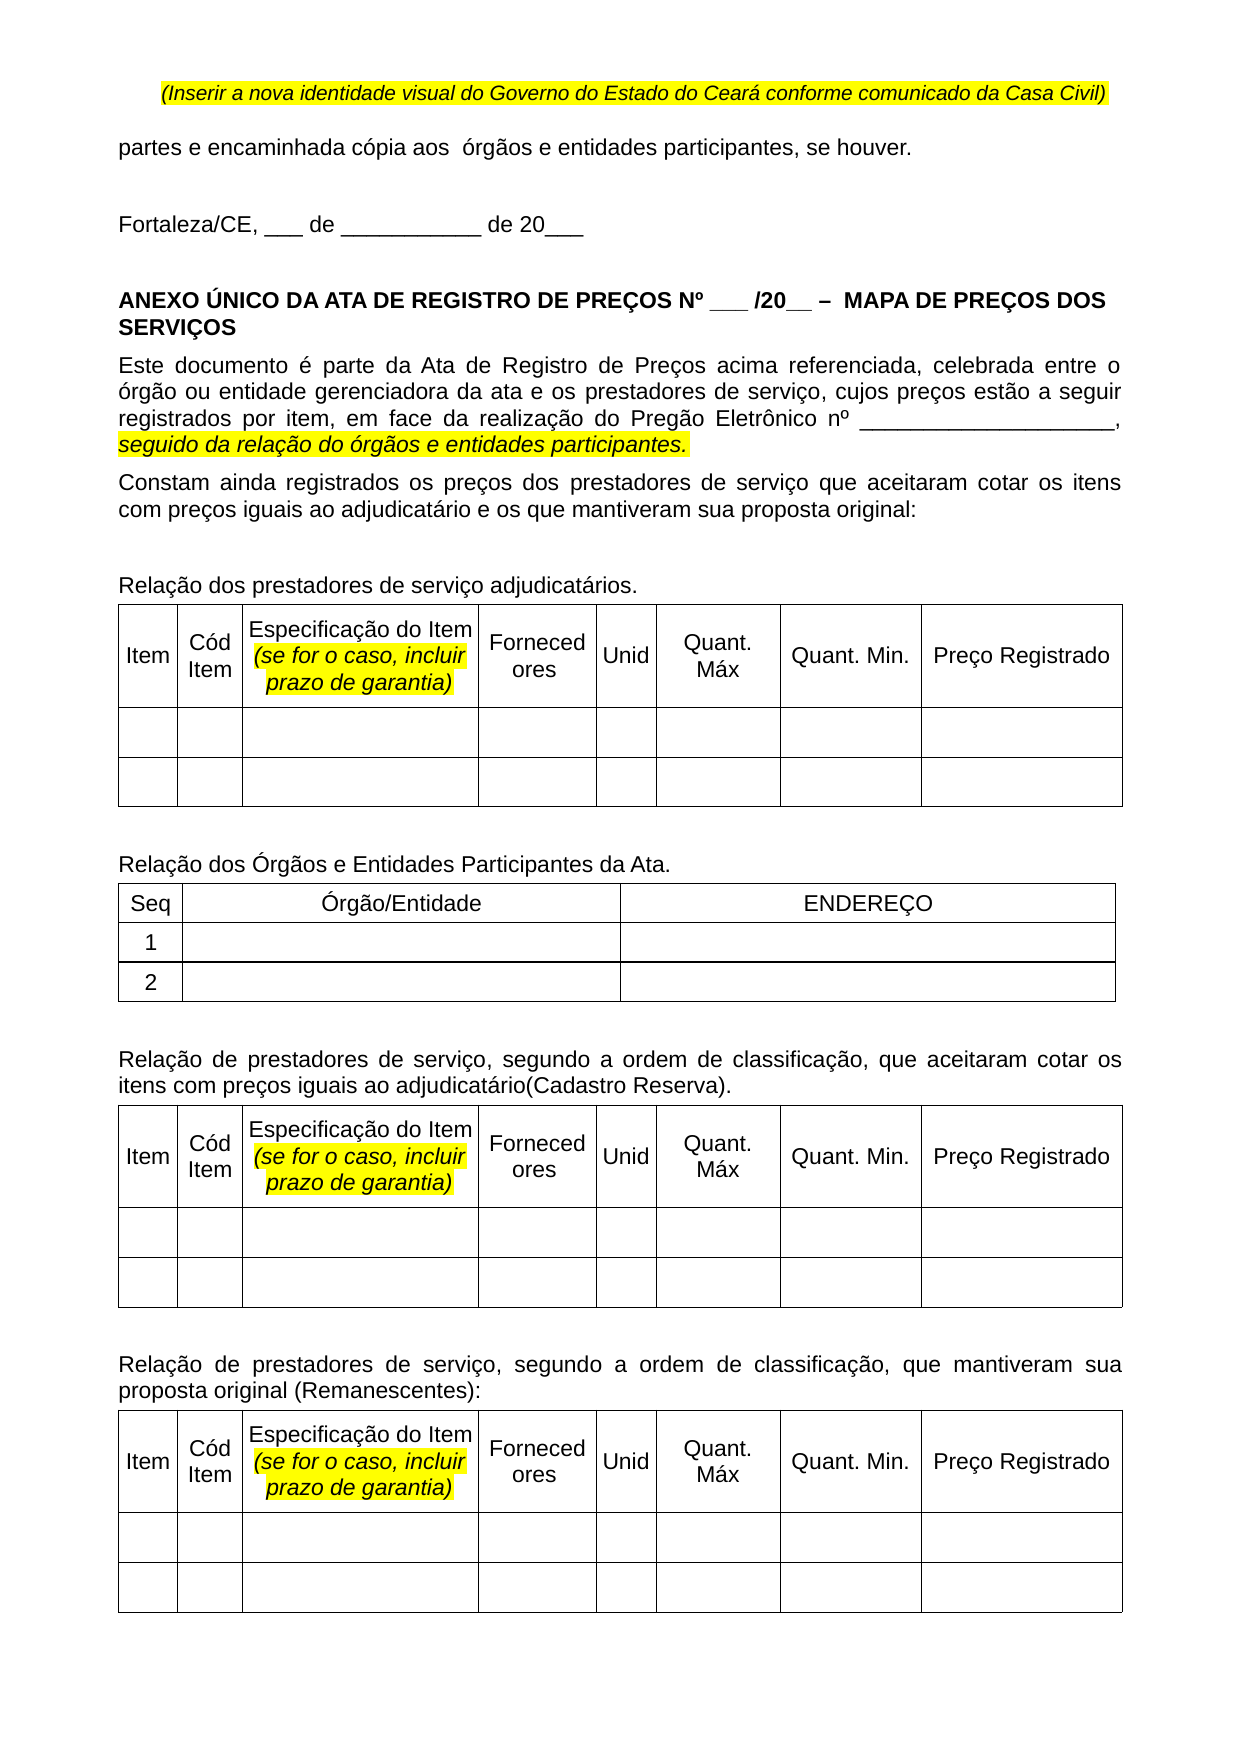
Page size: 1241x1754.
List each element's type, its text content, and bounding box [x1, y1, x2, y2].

table_cell [597, 708, 656, 757]
table_cell [119, 1258, 177, 1307]
table_cell [119, 1513, 177, 1562]
table_header Preço Registrado [922, 605, 1122, 707]
table_header Quant. Min. [781, 1411, 921, 1512]
table_header Preço Registrado [922, 1106, 1122, 1207]
text ANEXO ÚNICO DA ATA DE REGISTRO DE PREÇOS Nº ___ /20__ – MAPA DE PREÇOS DOS SERVIÇOS [118, 287, 1122, 340]
text Constam ainda registrados os preços dos prestadores de serviço que aceitaram cotar os itens com preços iguais ao adjudicatário e os que mantiveram sua proposta original: [118, 469, 1122, 522]
table_header Unid [597, 605, 656, 707]
table_cell [119, 1563, 177, 1612]
text Este documento é parte da Ata de Registro de Preços acima referenciada, celebrada entre o órgão ou entidade gerenciadora da ata e os prestadores de serviço, cujos preços estão a seguir registrados por item, em face da realização do Pregão Eletrônico nº ____________________, seguido da relação do órgãos e entidades participantes. [118, 352, 1122, 457]
table_cell [781, 1513, 921, 1562]
table_cell [922, 1258, 1122, 1307]
table_cell [243, 708, 478, 757]
table_cell [119, 708, 177, 757]
table_header Unid [597, 1411, 656, 1512]
table_header Item [119, 605, 177, 707]
text Relação de prestadores de serviço, segundo a ordem de classificação, que aceitaram cotar os itens com preços iguais ao adjudicatário(Cadastro Reserva). [118, 1046, 1122, 1099]
table_cell [243, 1513, 478, 1562]
table_header Quant. Máx [657, 1106, 780, 1207]
table_cell [922, 708, 1122, 757]
table_header Fornecedores [479, 1106, 596, 1207]
table_cell [479, 1563, 596, 1612]
text Relação dos Órgãos e Entidades Participantes da Ata. [118, 851, 1122, 877]
table_header Especificação do Item (se for o caso, incluir prazo de garantia) [243, 1106, 478, 1207]
table_cell [243, 1258, 478, 1307]
table_cell [183, 923, 620, 961]
table_cell [597, 758, 656, 806]
table_cell [597, 1258, 656, 1307]
table_cell [479, 1208, 596, 1257]
table_cell [781, 708, 921, 757]
table_cell [243, 1563, 478, 1612]
table_header Cód Item [178, 1411, 242, 1512]
table_cell [178, 1208, 242, 1257]
table_header Fornecedores [479, 605, 596, 707]
text Relação de prestadores de serviço, segundo a ordem de classificação, que mantiveram sua proposta original (Remanescentes): [118, 1351, 1122, 1404]
table_cell [781, 1563, 921, 1612]
table_cell [621, 923, 1115, 961]
table_cell [243, 758, 478, 806]
table_header Quant. Máx [657, 1411, 780, 1512]
table_cell [922, 1208, 1122, 1257]
table_cell [479, 708, 596, 757]
table_cell [243, 1208, 478, 1257]
table_header Unid [597, 1106, 656, 1207]
table_cell [657, 1563, 780, 1612]
table_cell [597, 1208, 656, 1257]
table_header Seq [119, 884, 182, 922]
table_cell [922, 1513, 1122, 1562]
table_cell [178, 758, 242, 806]
table_cell [479, 758, 596, 806]
table_cell [781, 1208, 921, 1257]
text Relação dos prestadores de serviço adjudicatários. [118, 572, 1122, 598]
table_cell [657, 1208, 780, 1257]
table_cell [597, 1513, 656, 1562]
table_header Quant. Min. [781, 1106, 921, 1207]
table_cell [922, 758, 1122, 806]
table_header Cód Item [178, 605, 242, 707]
table_cell [178, 1258, 242, 1307]
table_cell [178, 1513, 242, 1562]
table_header Fornecedores [479, 1411, 596, 1512]
table_cell [922, 1563, 1122, 1612]
table_cell [178, 1563, 242, 1612]
table_cell [597, 1563, 656, 1612]
table_header Quant. Min. [781, 605, 921, 707]
table_cell [657, 758, 780, 806]
table_cell [479, 1513, 596, 1562]
table_header Item [119, 1106, 177, 1207]
table_cell 2 [119, 963, 182, 1001]
table_header ENDEREÇO [621, 884, 1115, 922]
table_header Especificação do Item (se for o caso, incluir prazo de garantia) [243, 1411, 478, 1512]
text partes e encaminhada cópia aos órgãos e entidades participantes, se houver. [118, 134, 1122, 161]
table_header Preço Registrado [922, 1411, 1122, 1512]
table_cell [621, 963, 1115, 1001]
table_cell [657, 708, 780, 757]
table_cell [183, 963, 620, 1001]
table_cell 1 [119, 923, 182, 961]
text Fortaleza/CE, ___ de ___________ de 20___ [118, 211, 1122, 237]
table_cell [119, 758, 177, 806]
table_cell [479, 1258, 596, 1307]
table_cell [657, 1258, 780, 1307]
table_header Especificação do Item (se for o caso, incluir prazo de garantia) [243, 605, 478, 707]
table_header Item [119, 1411, 177, 1512]
table_cell [657, 1513, 780, 1562]
table_cell [178, 708, 242, 757]
table_header Órgão/Entidade [183, 884, 620, 922]
table_cell [781, 1258, 921, 1307]
table_cell [119, 1208, 177, 1257]
table_header Quant. Máx [657, 605, 780, 707]
table_header Cód Item [178, 1106, 242, 1207]
table_cell [781, 758, 921, 806]
